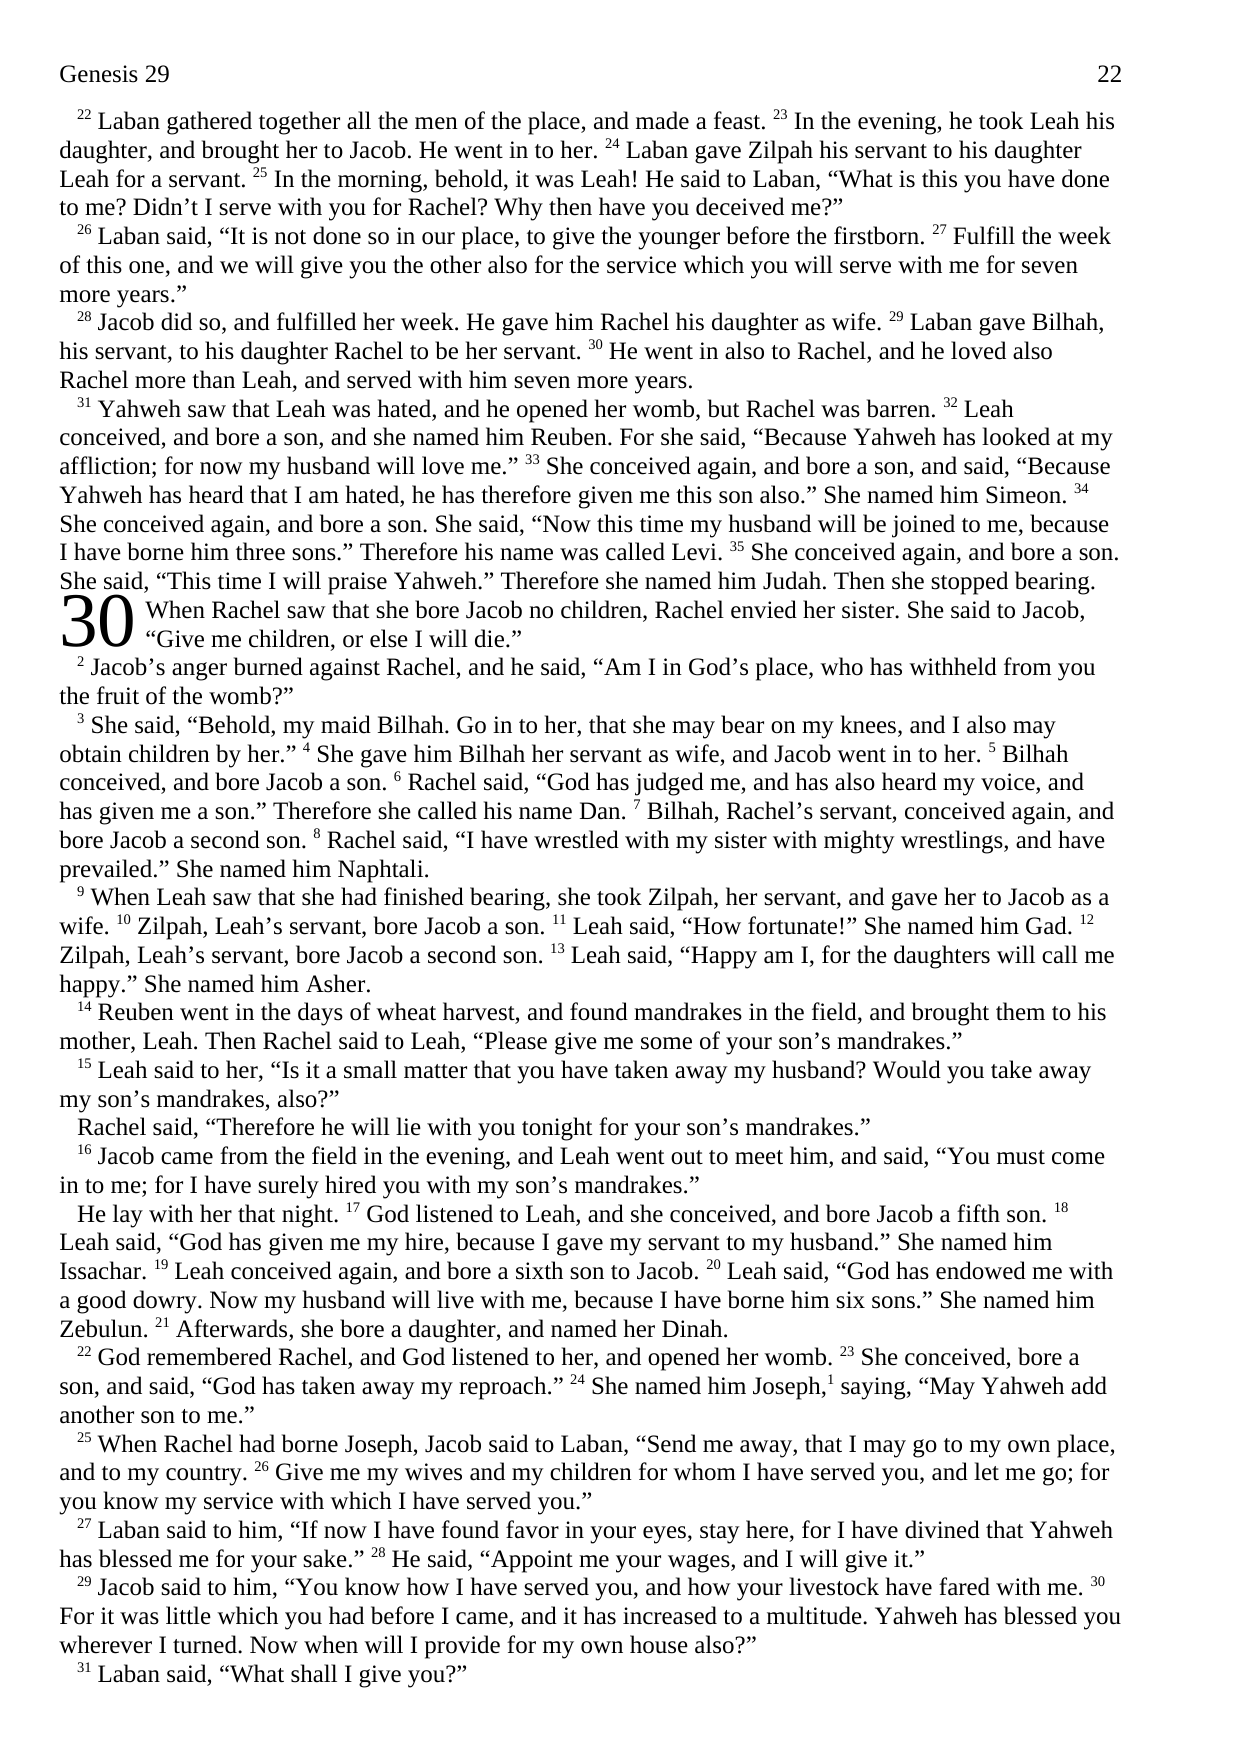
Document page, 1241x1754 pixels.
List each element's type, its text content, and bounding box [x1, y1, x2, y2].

text Rachel said, “Therefore he will lie with you tonight for your son’s mandrakes.” [59, 1112, 1122, 1141]
text 31 Laban said, “What shall I give you?” [59, 1659, 1122, 1687]
text 9 When Leah saw that she had finished bearing, she took Zilpah, her servant, and gave her to Jacob as a wife. 10 Zilpah, Leah’s servant, bore Jacob a son. 11 Leah said, “How fortunate!” She named him Gad. 12 Zilpah, Leah’s servant, bore Jacob a second son. 13 Leah said, “Happy am I, for the daughters will call me happy.” She named him Asher. [59, 882, 1122, 997]
text 28 Jacob did so, and fulfilled her week. He gave him Rachel his daughter as wife. 29 Laban gave Bilhah, his servant, to his daughter Rachel to be her servant. 30 He went in also to Rachel, and he loved also Rachel more than Leah, and served with him seven more years. [59, 307, 1122, 394]
text 29 Jacob said to him, “You know how I have served you, and how your livestock have fared with me. 30 For it was little which you had before I came, and it has increased to a multitude. Yahweh has blessed you wherever I turned. Now when will I provide for my own house also?” [59, 1572, 1122, 1659]
text 26 Laban said, “It is not done so in our place, to give the younger before the firstborn. 27 Fulfill the week of this one, and we will give you the other also for the service which you will serve with me for seven more years.” [59, 221, 1122, 307]
text 27 Laban said to him, “If now I have found favor in your eyes, stay here, for I have divined that Yahweh has blessed me for your sake.” 28 He said, “Appoint me your wages, and I will give it.” [59, 1515, 1122, 1572]
text 22 God remembered Rachel, and God listened to her, and opened her womb. 23 She conceived, bore a son, and said, “God has taken away my reproach.” 24 She named him Joseph,1 saying, “May Yahweh add another son to me.” [59, 1342, 1122, 1429]
text 14 Reuben went in the days of wheat harvest, and found mandrakes in the field, and brought them to his mother, Leah. Then Rachel said to Leah, “Please give me some of your son’s mandrakes.” [59, 997, 1122, 1055]
text 25 When Rachel had borne Joseph, Jacob said to Laban, “Send me away, that I may go to my own place, and to my country. 26 Give me my wives and my children for whom I have served you, and let me go; for you know my service with which I have served you.” [59, 1429, 1122, 1515]
text 2 Jacob’s anger burned against Rachel, and he said, “Am I in God’s place, who has withheld from you the fruit of the womb?” [59, 652, 1122, 710]
text 22 Laban gathered together all the men of the place, and made a feast. 23 In the evening, he took Leah his daughter, and brought her to Jacob. He went in to her. 24 Laban gave Zilpah his servant to his daughter Leah for a servant. 25 In the morning, behold, it was Leah! He said to Laban, “What is this you have done to me? Didn’t I serve with you for Rachel? Why then have you deceived me?” [59, 106, 1122, 221]
text He lay with her that night. 17 God listened to Leah, and she conceived, and bore Jacob a fifth son. 18 Leah said, “God has given me my hire, because I gave my servant to my husband.” She named him Issachar. 19 Leah conceived again, and bore a sixth son to Jacob. 20 Leah said, “God has endowed me with a good dowry. Now my husband will live with me, because I have borne him six sons.” She named him Zebulun. 21 Afterwards, she bore a daughter, and named her Dinah. [59, 1199, 1122, 1342]
text 3 She said, “Behold, my maid Bilhah. Go in to her, that she may bear on my knees, and I also may obtain children by her.” 4 She gave him Bilhah her servant as wife, and Jacob went in to her. 5 Bilhah conceived, and bore Jacob a son. 6 Rachel said, “God has judged me, and has also heard my voice, and has given me a son.” Therefore she called his name Dan. 7 Bilhah, Rachel’s servant, conceived again, and bore Jacob a second son. 8 Rachel said, “I have wrestled with my sister with mighty wrestlings, and have prevailed.” She named him Naphtali. [59, 710, 1122, 882]
text 15 Leah said to her, “Is it a small matter that you have taken away my husband? Would you take away my son’s mandrakes, also?” [59, 1055, 1122, 1112]
text 31 Yahweh saw that Leah was hated, and he opened her womb, but Rachel was barren. 32 Leah conceived, and bore a son, and she named him Reuben. For she said, “Because Yahweh has looked at my affliction; for now my husband will love me.” 33 She conceived again, and bore a son, and said, “Because Yahweh has heard that I am hated, he has therefore given me this son also.” She named him Simeon. 34 She conceived again, and bore a son. She said, “Now this time my husband will be joined to me, because I have borne him three sons.” Therefore his name was called Levi. 35 She conceived again, and bore a son. She said, “This time I will praise Yahweh.” Therefore she named him Judah. Then she stopped bearing. [59, 394, 1122, 595]
text 30When Rachel saw that she bore Jacob no children, Rachel envied her sister. She said to Jacob, “Give me children, or else I will die.” [59, 595, 1122, 652]
text 16 Jacob came from the field in the evening, and Leah went out to meet him, and said, “You must come in to me; for I have surely hired you with my son’s mandrakes.” [59, 1141, 1122, 1199]
